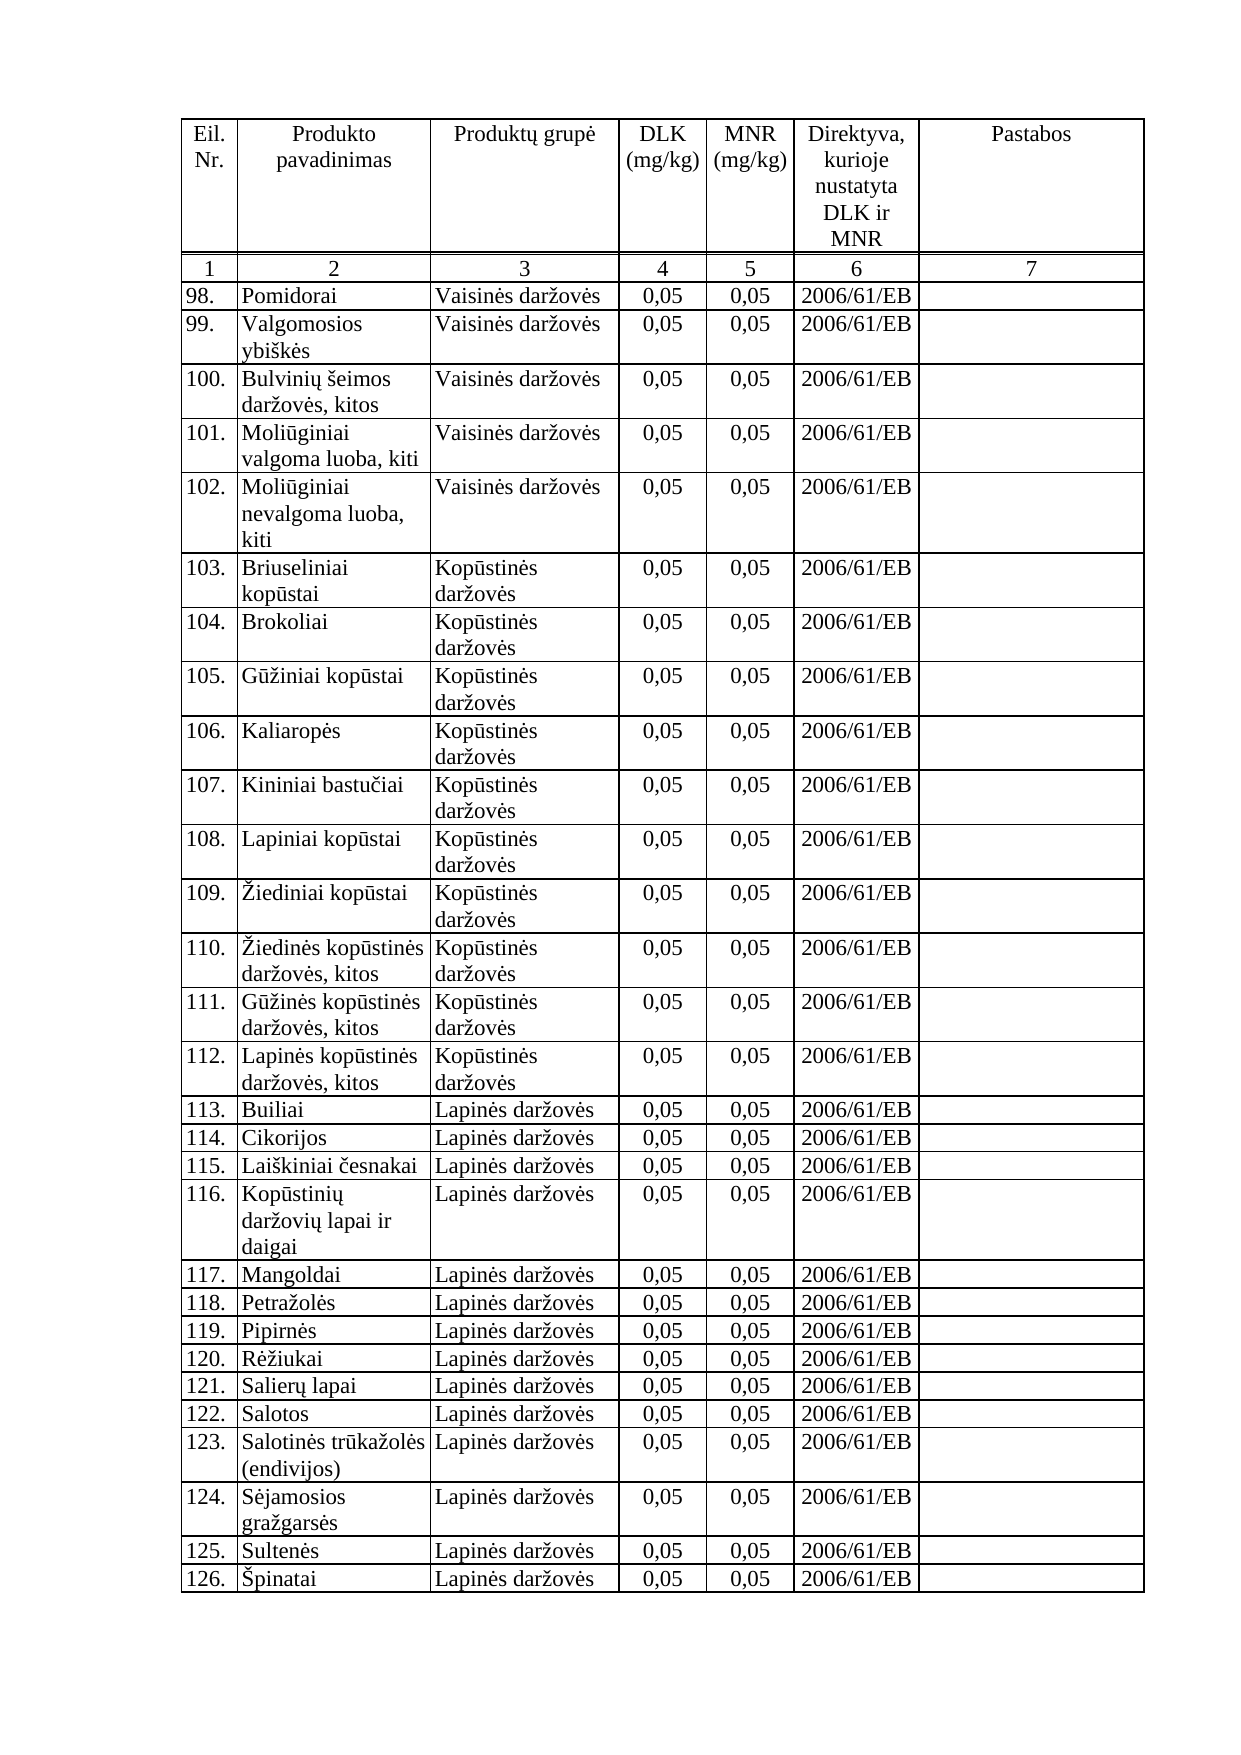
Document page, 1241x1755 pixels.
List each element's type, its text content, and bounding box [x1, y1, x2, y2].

table_cell [920, 880, 1143, 932]
table_cell [920, 934, 1143, 986]
table_cell 0,05 [707, 1152, 711, 1179]
table_cell 0,05 [707, 662, 793, 715]
table_cell 0,05 [707, 1565, 711, 1591]
table_cell 0,05 [707, 988, 793, 1041]
table_header Pastabos [920, 120, 1143, 251]
table_cell 112. [182, 1042, 237, 1095]
table_cell Vaisinės daržovės [431, 473, 618, 552]
table_cell 0,05 [707, 1180, 793, 1259]
table_cell Vaisinės daržovės [431, 365, 618, 417]
table_cell [920, 365, 1143, 417]
table_cell 0,05 [707, 1537, 711, 1563]
table_cell 0,05 [620, 473, 706, 552]
table_cell [920, 1180, 1143, 1259]
table_cell [920, 771, 1143, 824]
table_cell 100. [182, 365, 237, 417]
table_cell 0,05 [702, 1537, 706, 1563]
table_cell 0,05 [620, 365, 706, 417]
table_cell Kininiai bastučiai [238, 771, 430, 824]
table_cell 0,05 [620, 1042, 706, 1095]
table_cell [920, 1483, 1143, 1535]
table_cell 0,05 [707, 1125, 711, 1151]
table_cell 0,05 [620, 988, 706, 1041]
table_cell 0,05 [702, 1317, 706, 1343]
table_cell Vaisinės daržovės [431, 311, 618, 363]
table_cell 5 [707, 255, 711, 281]
table_cell 0,05 [702, 1261, 706, 1287]
table_cell 2006/61/EB [795, 771, 918, 824]
table_cell 108. [182, 825, 237, 878]
table_cell Kaliaropės [238, 717, 430, 769]
table_cell 125. [182, 1537, 186, 1563]
table_cell 116. [182, 1180, 237, 1259]
table_cell 122. [233, 1401, 237, 1427]
table_cell 109. [182, 880, 237, 932]
table_cell 0,05 [620, 311, 706, 363]
table_cell 121. [233, 1373, 237, 1399]
table_cell 101. [182, 419, 237, 472]
table_cell 0,05 [620, 825, 706, 878]
table_cell 0,05 [707, 419, 793, 472]
table_cell 110. [182, 934, 237, 986]
table_cell 104. [182, 608, 237, 661]
table_cell 0,05 [707, 283, 711, 309]
table_cell [920, 825, 1143, 878]
table_cell 0,05 [620, 419, 706, 472]
table_cell 120. [233, 1345, 237, 1371]
table_cell 2006/61/EB [795, 365, 918, 417]
table_cell 126. [233, 1565, 237, 1591]
table_cell 0,05 [620, 554, 706, 607]
table_header Eil. Nr. [182, 120, 237, 251]
table_cell 0,05 [707, 880, 793, 932]
table_cell 113. [233, 1097, 237, 1123]
table_cell 0,05 [707, 1289, 711, 1315]
table_header MNR (mg/kg) [707, 120, 793, 251]
table_cell [920, 554, 1143, 607]
table_cell 2006/61/EB [795, 608, 918, 661]
table_cell 0,05 [707, 825, 793, 878]
table_cell 0,05 [620, 1180, 706, 1259]
table_cell 125. [233, 1537, 237, 1563]
table_cell 2006/61/EB [795, 473, 918, 552]
table_cell 111. [182, 988, 237, 1041]
table_cell 124. [182, 1483, 237, 1535]
table_cell 121. [182, 1373, 186, 1399]
table_cell [920, 662, 1143, 715]
table_cell [920, 419, 1143, 472]
table_cell 0,05 [702, 1097, 706, 1123]
table_cell 0,05 [620, 662, 706, 715]
table_cell 0,05 [707, 608, 793, 661]
table_cell 2006/61/EB [795, 1483, 918, 1535]
table_cell 2006/61/EB [795, 880, 918, 932]
table_cell 2006/61/EB [795, 825, 918, 878]
table_cell 4 [702, 255, 706, 281]
table_cell 0,05 [702, 1125, 706, 1151]
table_cell 113. [182, 1097, 186, 1123]
table_cell 0,05 [702, 1345, 706, 1371]
table_cell 0,05 [620, 608, 706, 661]
table_cell [920, 1428, 1143, 1481]
table_cell 126. [182, 1565, 186, 1591]
table_cell 0,05 [707, 771, 793, 824]
table_cell 120. [182, 1345, 186, 1371]
table_cell 0,05 [707, 365, 793, 417]
table_cell 99. [182, 311, 237, 363]
table_cell 2006/61/EB [795, 934, 918, 986]
table_cell 0,05 [707, 1483, 793, 1535]
table_cell 0,05 [620, 1428, 706, 1481]
table_cell 117. [233, 1261, 237, 1287]
table_cell 0,05 [702, 1373, 706, 1399]
table_cell Gūžiniai kopūstai [238, 662, 430, 715]
table_cell Žiediniai kopūstai [238, 880, 430, 932]
table_cell 0,05 [702, 1401, 706, 1427]
table_cell 102. [182, 473, 237, 552]
table_cell Lapiniai kopūstai [238, 825, 430, 878]
table_cell 2006/61/EB [795, 311, 918, 363]
table_cell [920, 1042, 1143, 1095]
table_header Produkto pavadinimas [238, 120, 430, 251]
table_cell 2006/61/EB [795, 419, 918, 472]
table_cell [920, 311, 1143, 363]
table_cell 0,05 [707, 1401, 711, 1427]
table_cell 106. [182, 717, 237, 769]
table_cell 2006/61/EB [795, 988, 918, 1041]
table_cell [920, 473, 1143, 552]
table_cell 0,05 [707, 1373, 711, 1399]
table_cell 0,05 [707, 1042, 793, 1095]
table_cell 114. [182, 1125, 186, 1151]
table_cell 123. [182, 1428, 237, 1481]
table_cell 0,05 [620, 880, 706, 932]
table_cell 2006/61/EB [795, 1428, 918, 1481]
table_cell 0,05 [707, 717, 793, 769]
table_cell Lapinės daržovės [431, 1180, 618, 1259]
table_cell 0,05 [707, 311, 793, 363]
table_cell 0,05 [707, 554, 793, 607]
table_cell 2006/61/EB [795, 554, 918, 607]
table_cell 2006/61/EB [795, 717, 918, 769]
table_cell [920, 988, 1143, 1041]
table_cell 0,05 [620, 771, 706, 824]
table_cell Vaisinės daržovės [431, 419, 618, 472]
table_cell 1 [233, 255, 237, 281]
table_cell 0,05 [620, 934, 706, 986]
table_cell 0,05 [707, 1345, 711, 1371]
table_cell Brokoliai [238, 608, 430, 661]
table_cell 118. [233, 1289, 237, 1315]
table_cell 98. [182, 283, 186, 309]
table_cell 105. [182, 662, 237, 715]
table_header DLK (mg/kg) [620, 120, 706, 251]
table_cell 115. [233, 1152, 237, 1179]
table_cell [920, 717, 1143, 769]
table_cell 2 [426, 255, 430, 281]
table_cell 107. [182, 771, 237, 824]
table_cell 118. [182, 1289, 186, 1315]
table_cell 0,05 [702, 283, 706, 309]
table_cell 0,05 [620, 717, 706, 769]
table_cell 103. [182, 554, 237, 607]
table_cell 0,05 [702, 1565, 706, 1591]
table_cell 0,05 [702, 1152, 706, 1179]
table_cell 115. [182, 1152, 186, 1179]
table_cell 2006/61/EB [795, 1180, 918, 1259]
table_header Produktų grupė [431, 120, 618, 251]
table_cell 119. [233, 1317, 237, 1343]
table_cell 0,05 [707, 934, 793, 986]
table_cell Lapinės daržovės [431, 1428, 618, 1481]
table_cell 122. [182, 1401, 186, 1427]
table_cell 119. [182, 1317, 186, 1343]
table_cell 2006/61/EB [795, 662, 918, 715]
table_cell 1 [182, 255, 186, 281]
table_cell 0,05 [707, 473, 793, 552]
table_cell 117. [182, 1261, 186, 1287]
table_cell 0,05 [707, 1428, 793, 1481]
table_cell 0,05 [707, 1317, 711, 1343]
table_cell [920, 608, 1143, 661]
table_cell 0,05 [702, 1289, 706, 1315]
table_cell 0,05 [707, 1261, 711, 1287]
table_cell 98. [233, 283, 237, 309]
table_cell 0,05 [707, 1097, 711, 1123]
table_cell 114. [233, 1125, 237, 1151]
table_cell 0,05 [620, 1483, 706, 1535]
table_cell 2006/61/EB [795, 1042, 918, 1095]
table_cell Lapinės daržovės [431, 1483, 618, 1535]
